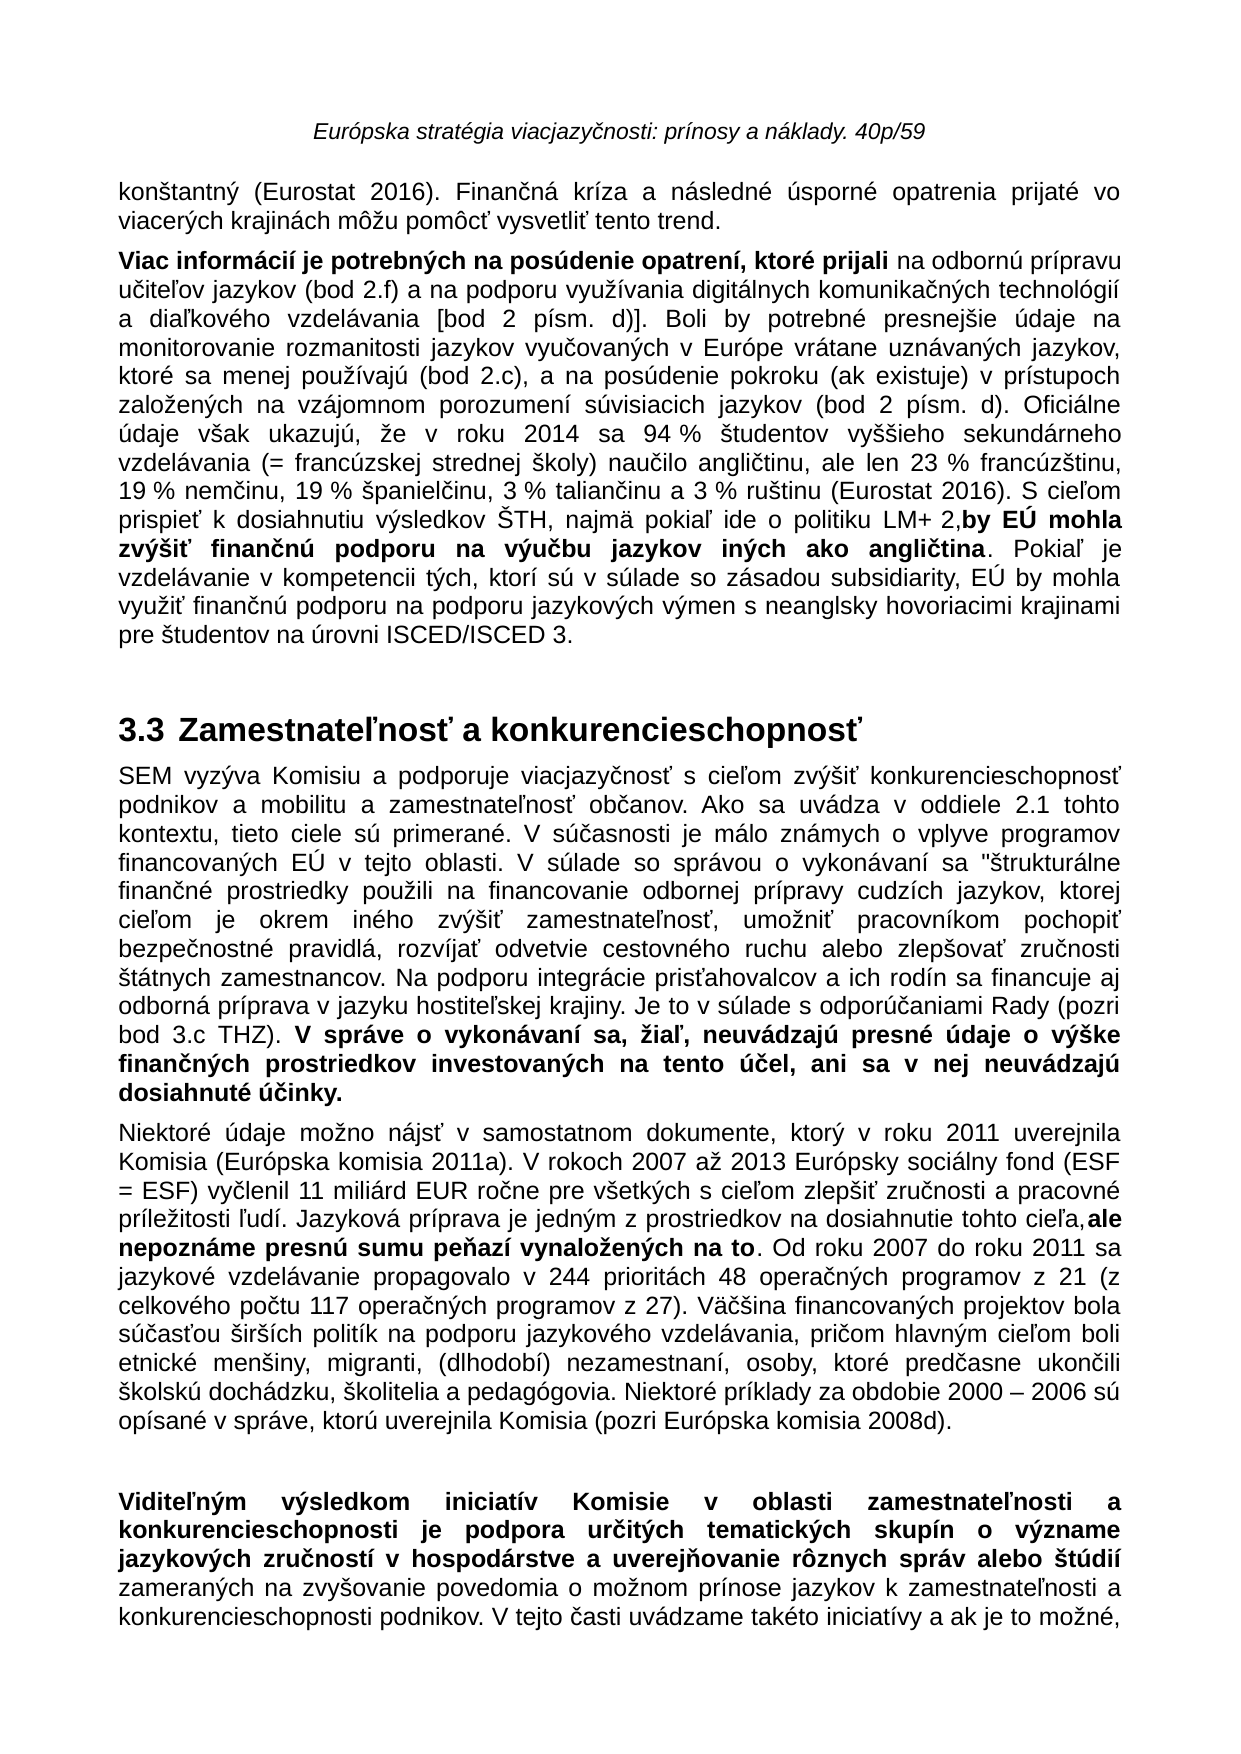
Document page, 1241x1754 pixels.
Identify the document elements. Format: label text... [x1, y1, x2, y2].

text konštantný (Eurostat 2016). Finančná kríza a následné úsporné opatrenia prijaté vo viacerých krajinách môžu pomôcť vysvetliť tento trend. [118, 177, 1122, 234]
text SEM vyzýva Komisiu a podporuje viacjazyčnosť s cieľom zvýšiť konkurencieschopnosť podnikov a mobilitu a zamestnateľnosť občanov. Ako sa uvádza v oddiele 2.1 tohto kontextu, tieto ciele sú primerané. V súčasnosti je málo známych o vplyve programov financovaných EÚ v tejto oblasti. V súlade so správou o vykonávaní sa "štrukturálne finančné prostriedky použili na financovanie odbornej prípravy cudzích jazykov, ktorej cieľom je okrem iného zvýšiť zamestnateľnosť, umožniť pracovníkom pochopiť bezpečnostné pravidlá, rozvíjať odvetvie cestovného ruchu alebo zlepšovať zručnosti štátnych zamestnancov. Na podporu integrácie prisťahovalcov a ich rodín sa financuje aj odborná príprava v jazyku hostiteľskej krajiny. Je to v súlade s odporúčaniami Rady (pozri bod 3.c THZ). V správe o vykonávaní sa, žiaľ, neuvádzajú presné údaje o výške finančných prostriedkov investovaných na tento účel, ani sa v nej neuvádzajú dosiahnuté účinky. [118, 761, 1122, 1106]
text Viac informácií je potrebných na posúdenie opatrení, ktoré prijali na odbornú prípravu učiteľov jazykov (bod 2.f) a na podporu využívania digitálnych komunikačných technológií a diaľkového vzdelávania [bod 2 písm. d)]. Boli by potrebné presnejšie údaje na monitorovanie rozmanitosti jazykov vyučovaných v Európe vrátane uznávaných jazykov, ktoré sa menej používajú (bod 2.c), a na posúdenie pokroku (ak existuje) v prístupoch založených na vzájomnom porozumení súvisiacich jazykov (bod 2 písm. d). Oficiálne údaje však ukazujú, že v roku 2014 sa 94 % študentov vyššieho sekundárneho vzdelávania (= francúzskej strednej školy) naučilo angličtinu, ale len 23 % francúzštinu, 19 % nemčinu, 19 % španielčinu, 3 % taliančinu a 3 % ruštinu (Eurostat 2016). S cieľom prispieť k dosiahnutiu výsledkov ŠTH, najmä pokiaľ ide o politiku LM+ 2,by EÚ mohla zvýšiť finančnú podporu na výučbu jazykov iných ako angličtina. Pokiaľ je vzdelávanie v kompetencii tých, ktorí sú v súlade so zásadou subsidiarity, EÚ by mohla využiť finančnú podporu na podporu jazykových výmen s neanglsky hovoriacimi krajinami pre študentov na úrovni ISCED/ISCED 3. [118, 246, 1122, 649]
text Viditeľným výsledkom iniciatív Komisie v oblasti zamestnateľnosti a konkurencieschopnosti je podpora určitých tematických skupín o význame jazykových zručností v hospodárstve a uverejňovanie rôznych správ alebo štúdií zameraných na zvyšovanie povedomia o možnom prínose jazykov k zamestnateľnosti a konkurencieschopnosti podnikov. V tejto časti uvádzame takéto iniciatívy a ak je to možné, [118, 1487, 1122, 1630]
text Niektoré údaje možno nájsť v samostatnom dokumente, ktorý v roku 2011 uverejnila Komisia (Európska komisia 2011a). V rokoch 2007 až 2013 Európsky sociálny fond (ESF = ESF) vyčlenil 11 miliárd EUR ročne pre všetkých s cieľom zlepšiť zručnosti a pracovné príležitosti ľudí. Jazyková príprava je jedným z prostriedkov na dosiahnutie tohto cieľa,ale nepoznáme presnú sumu peňazí vynaložených na to. Od roku 2007 do roku 2011 sa jazykové vzdelávanie propagovalo v 244 prioritách 48 operačných programov z 21 (z celkového počtu 117 operačných programov z 27). Väčšina financovaných projektov bola súčasťou širších politík na podporu jazykového vzdelávania, pričom hlavným cieľom boli etnické menšiny, migranti, (dlhodobí) nezamestnaní, osoby, ktoré predčasne ukončili školskú dochádzku, školitelia a pedagógovia. Niektoré príklady za obdobie 2000 – 2006 sú opísané v správe, ktorú uverejnila Komisia (pozri Európska komisia 2008d). [118, 1118, 1122, 1434]
subtitle Zamestnateľnosť a konkurencieschopnosť [118, 710, 1122, 749]
